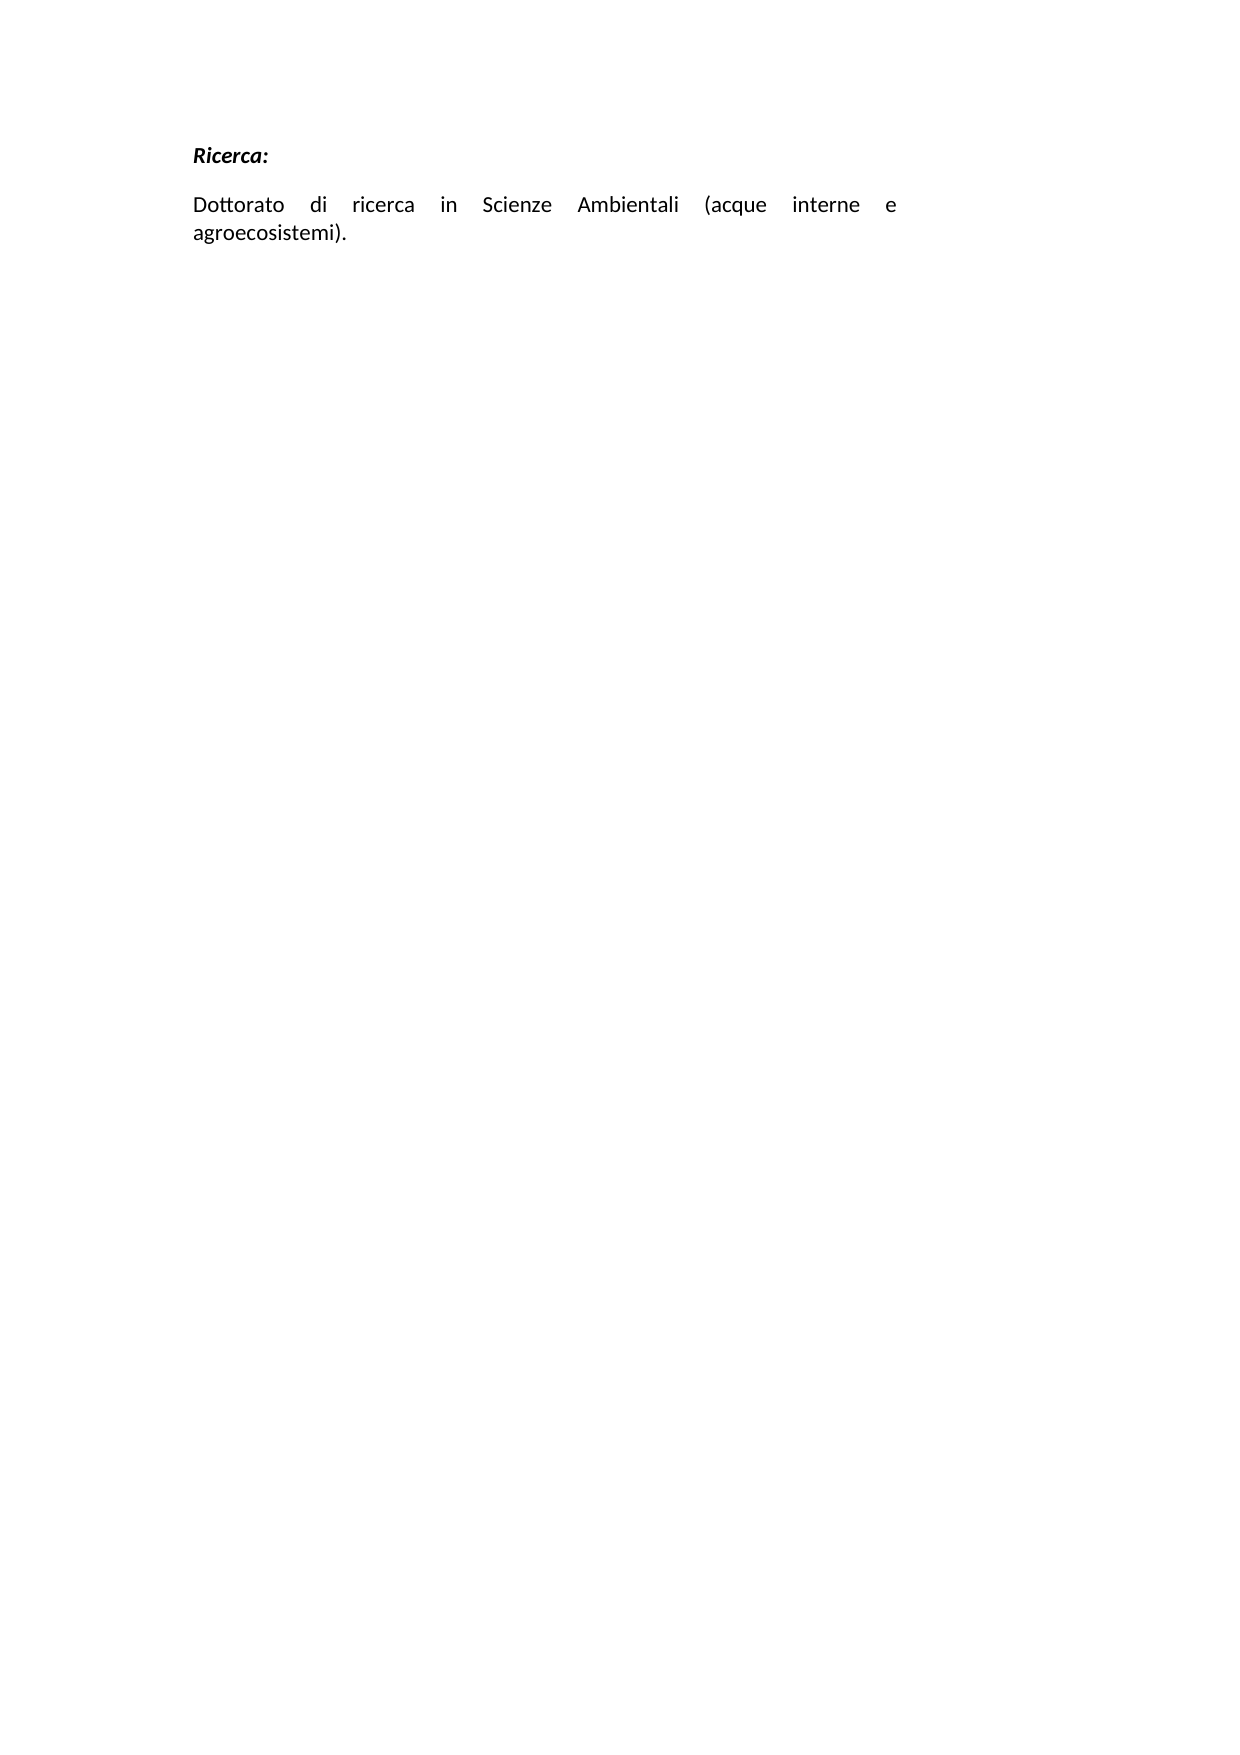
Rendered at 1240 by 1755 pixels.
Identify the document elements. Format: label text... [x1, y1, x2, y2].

text Dottorato di ricerca in Scienze Ambientali (acque interne e agroecosistemi). [193, 190, 897, 246]
text Ricerca: [193, 142, 385, 170]
